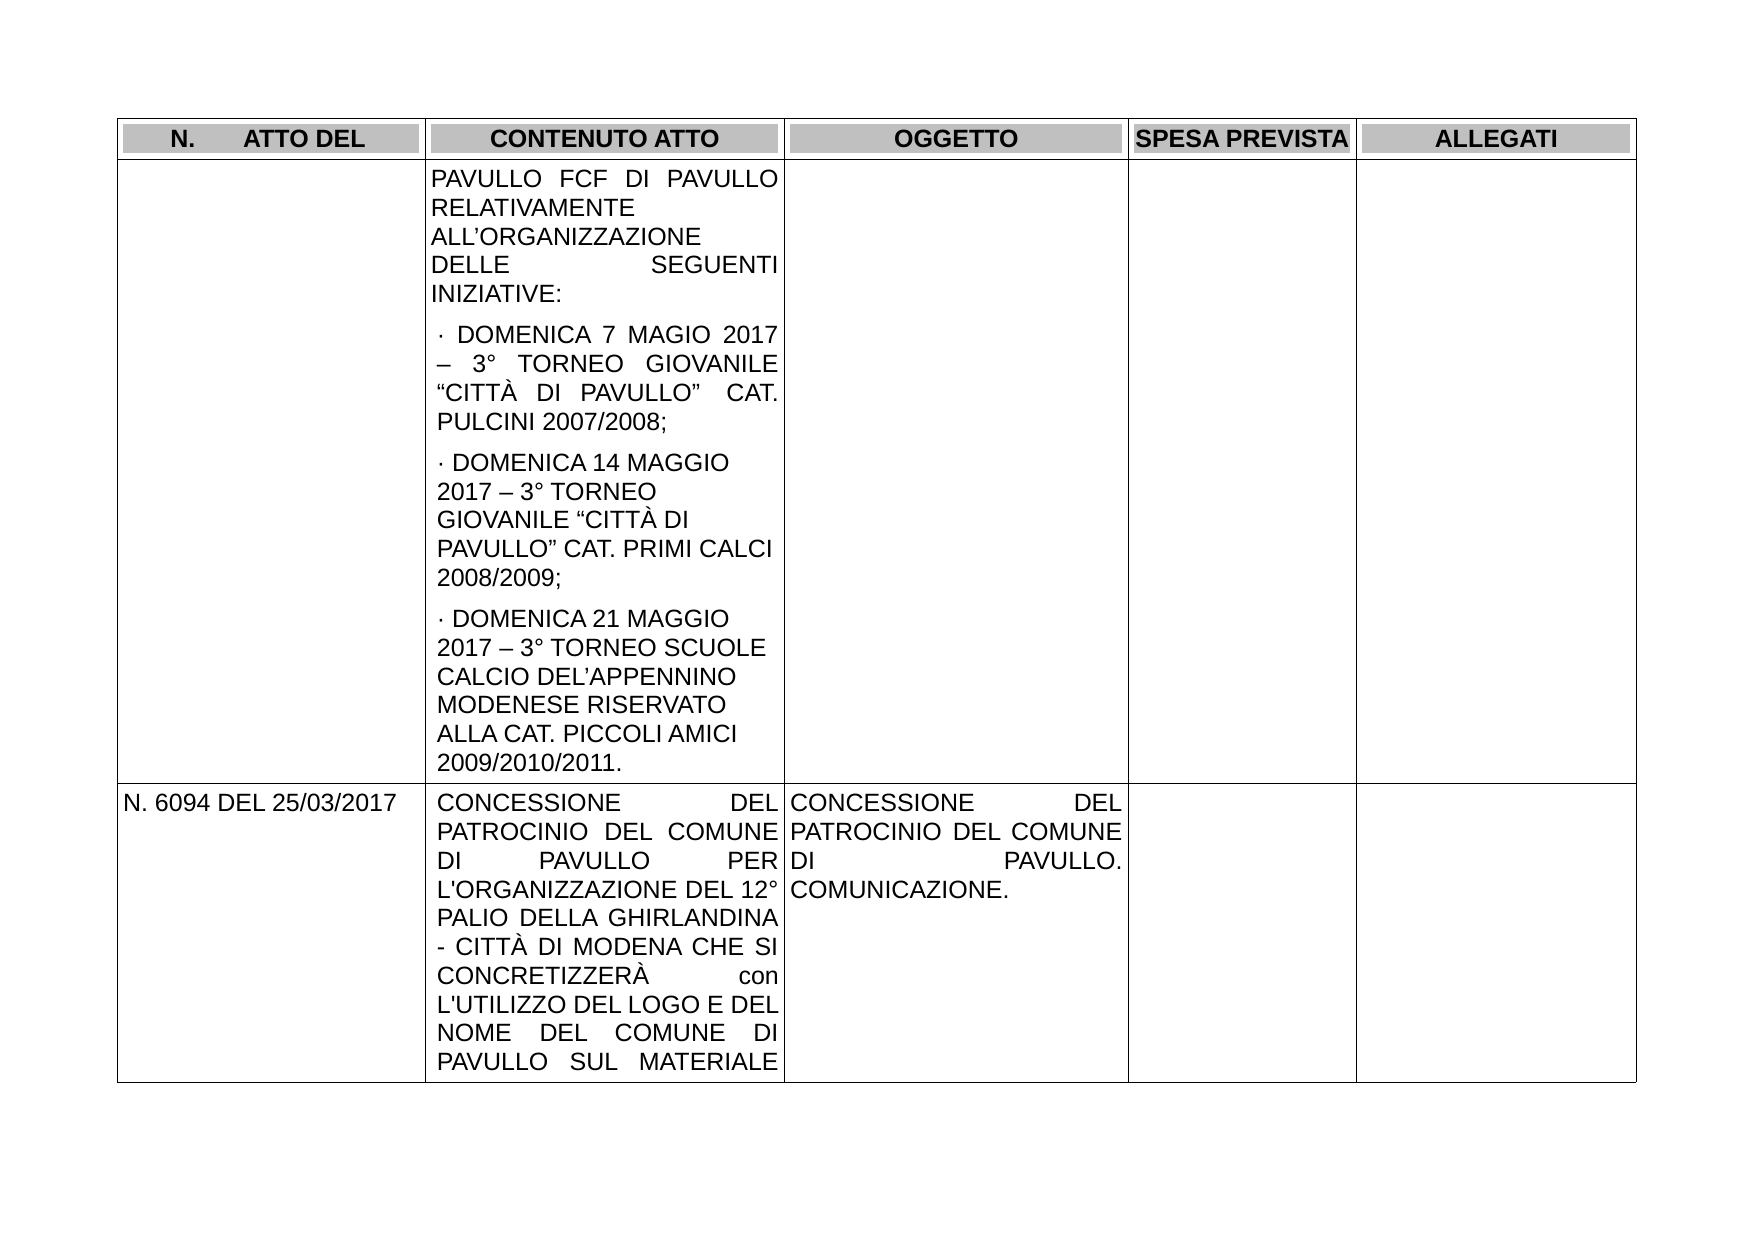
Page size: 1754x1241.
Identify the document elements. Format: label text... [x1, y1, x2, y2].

table_cell [1129, 160, 1356, 782]
table_cell N. 6094 DEL 25/03/2017 [118, 784, 425, 1082]
table_cell [1357, 160, 1636, 782]
table_header SPESA PREVISTA [1129, 119, 1356, 158]
table_header N. ATTO DEL [118, 119, 425, 158]
table_cell [785, 160, 1128, 782]
table_cell [1129, 784, 1356, 1082]
table_cell [118, 160, 425, 782]
table_header OGGETTO [785, 119, 1128, 158]
table_cell Concessione del patrocinio del comune di pavullo. Comunicazione. [785, 784, 1128, 1082]
table_cell [1357, 784, 1636, 1082]
table_header CONTENUTO ATTO [426, 119, 784, 158]
table_header ALLEGATI [1357, 119, 1636, 158]
table_cell Concessione del patrocinio del Comune di Pavullo per l'organizzazione del 12° Palio della Ghirlandina - Città di Modena che si concretizzerà con l'utilizzo del logo e del nome del Comune di Pavullo sul materiale [426, 784, 784, 1082]
table_cell Pavullo FCF di Pavullo relativamente all’organizzazione delle seguenti iniziative: · domenica 7 magio 2017 – 3° Torneo Giovanile “Città di Pavullo” Cat. Pulcini 2007/2008; · domenica 14 maggio 2017 – 3° Torneo Giovanile “Città di Pavullo” Cat. Primi Calci 2008/2009; · domenica 21 maggio 2017 – 3° Torneo Scuole Calcio del’Appennino Modenese riservato alla cat. Piccoli Amici 2009/2010/2011. [426, 160, 784, 782]
